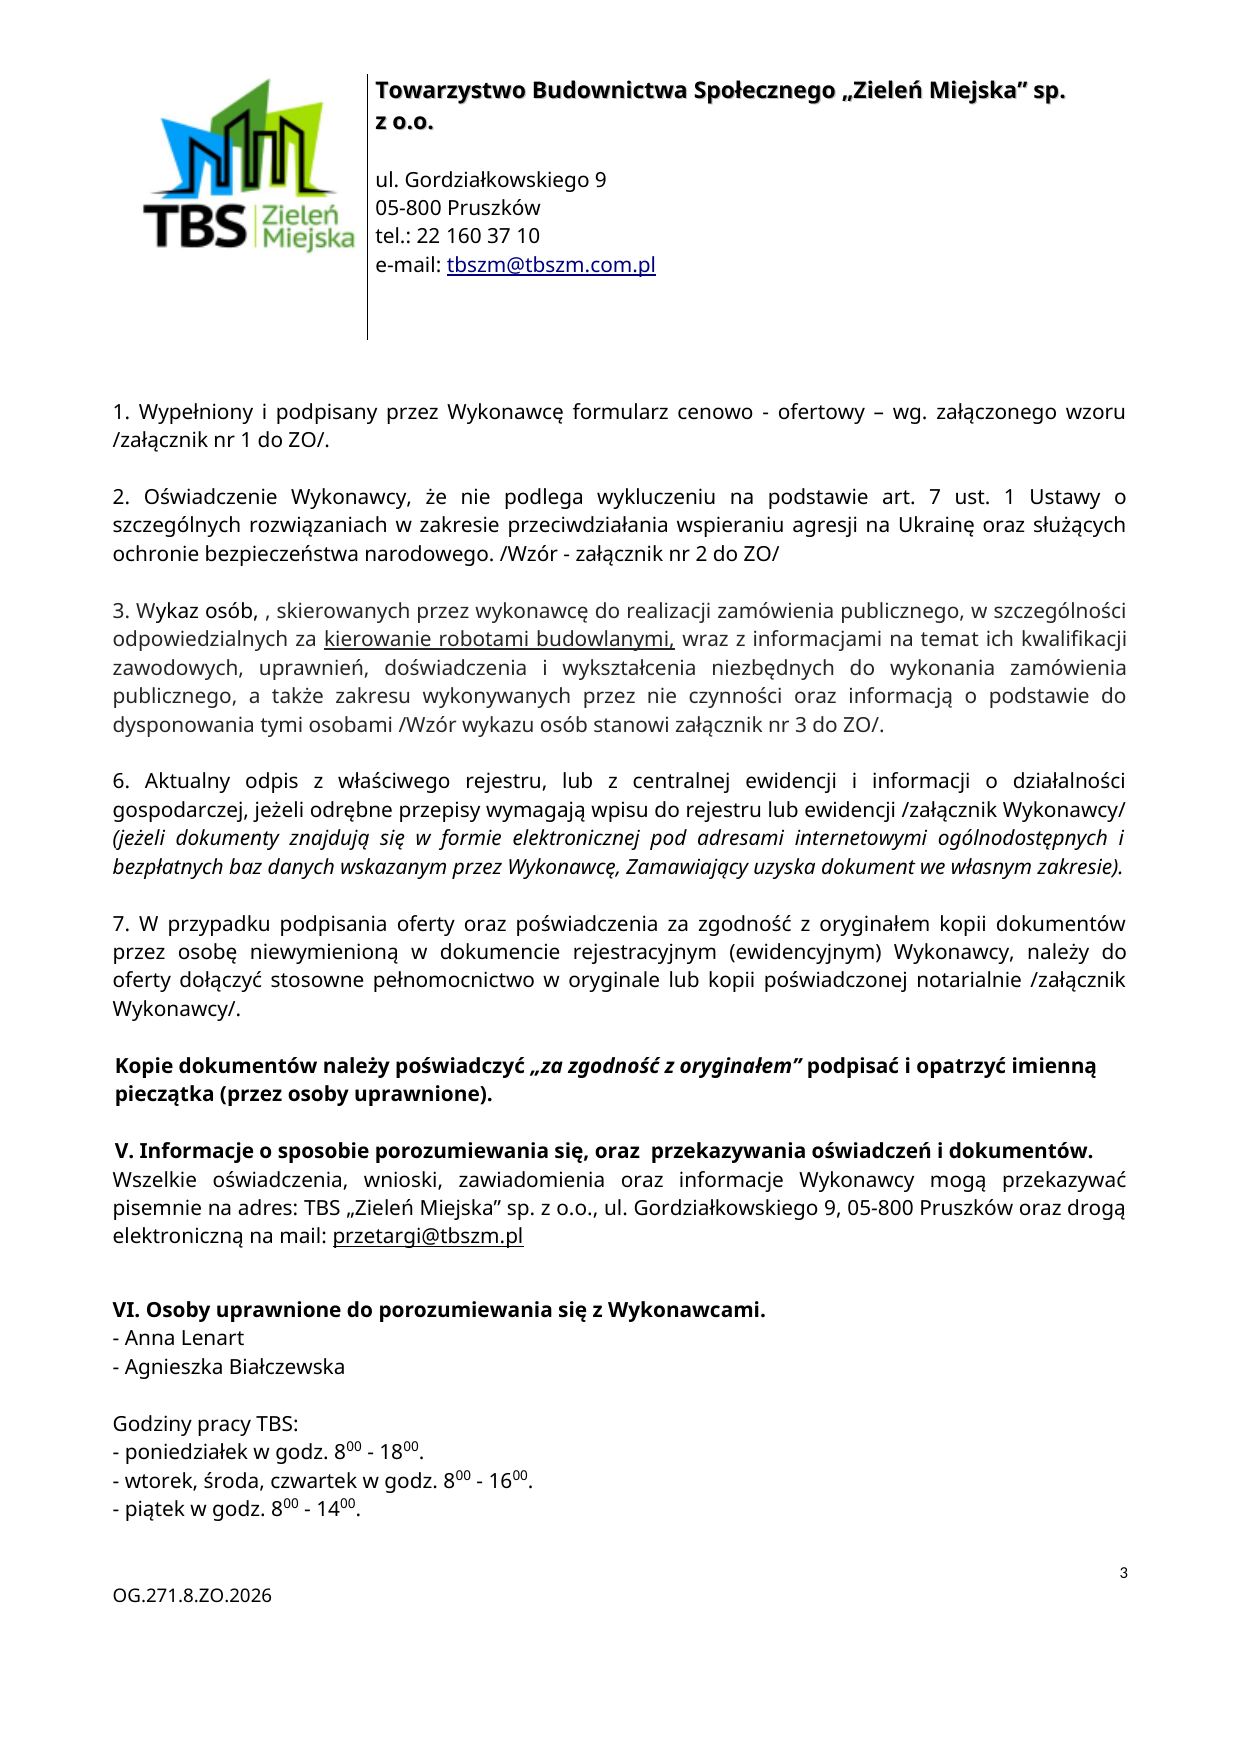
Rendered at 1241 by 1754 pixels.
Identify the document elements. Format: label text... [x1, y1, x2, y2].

subtitle Wszelkie oświadczenia, wnioski, zawiadomienia oraz informacje Wykonawcy mogą przekazywać pisemnie na adres: TBS „Zieleń Miejska” sp. z o.o., ul. Gordziałkowskiego 9, 05-800 Pruszków oraz drogą elektroniczną na mail: przetargi@tbszm.pl [112, 1165, 1128, 1250]
text Kopie dokumentów należy poświadczyć „za zgodność z oryginałem” podpisać i opatrzyć imienną pieczątka (przez osoby uprawnione). [114, 1051, 1128, 1108]
text - Agnieszka Białczewska [112, 1352, 1128, 1380]
text VI. Osoby uprawnione do porozumiewania się z Wykonawcami. [112, 1295, 1128, 1323]
text 1. Wypełniony i podpisany przez Wykonawcę formularz cenowo - ofertowy – wg. załączonego wzoru /załącznik nr 1 do ZO/. [112, 397, 1128, 454]
text - Anna Lenart [112, 1323, 1128, 1352]
text 6. Aktualny odpis z właściwego rejestru, lub z centralnej ewidencji i informacji o działalności gospodarczej, jeżeli odrębne przepisy wymagają wpisu do rejestru lub ewidencji /załącznik Wykonawcy/ (jeżeli dokumenty znajdują się w formie elektronicznej pod adresami internetowymi ogólnodostępnych i bezpłatnych baz danych wskazanym przez Wykonawcę, Zamawiający uzyska dokument we własnym zakresie). [112, 767, 1128, 880]
text 3. Wykaz osób, , skierowanych przez wykonawcę do realizacji zamówienia publicznego, w szczególności odpowiedzialnych za kierowanie robotami budowlanymi, wraz z informacjami na temat ich kwalifikacji zawodowych, uprawnień, doświadczenia i wykształcenia niezbędnych do wykonania zamówienia publicznego, a także zakresu wykonywanych przez nie czynności oraz informacją o podstawie do dysponowania tymi osobami /Wzór wykazu osób stanowi załącznik nr 3 do ZO/. [112, 596, 1128, 738]
text 2. Oświadczenie Wykonawcy, że nie podlega wykluczeniu na podstawie art. 7 ust. 1 Ustawy o szczególnych rozwiązaniach w zakresie przeciwdziałania wspieraniu agresji na Ukrainę oraz służących ochronie bezpieczeństwa narodowego. /Wzór - załącznik nr 2 do ZO/ [112, 482, 1128, 567]
text - poniedziałek w godz. 800 - 1800. [112, 1437, 1128, 1466]
text Godziny pracy TBS: [112, 1409, 1128, 1437]
text - piątek w godz. 800 - 1400. [112, 1494, 1128, 1523]
text - wtorek, środa, czwartek w godz. 800 - 1600. [112, 1466, 1128, 1494]
text 7. W przypadku podpisania oferty oraz poświadczenia za zgodność z oryginałem kopii dokumentów przez osobę niewymienioną w dokumencie rejestracyjnym (ewidencyjnym) Wykonawcy, należy do oferty dołączyć stosowne pełnomocnictwo w oryginale lub kopii poświadczonej notarialnie /załącznik Wykonawcy/. [112, 909, 1128, 1022]
text V. Informacje o sposobie porozumiewania się, oraz przekazywania oświadczeń i dokumentów. [114, 1136, 1128, 1165]
